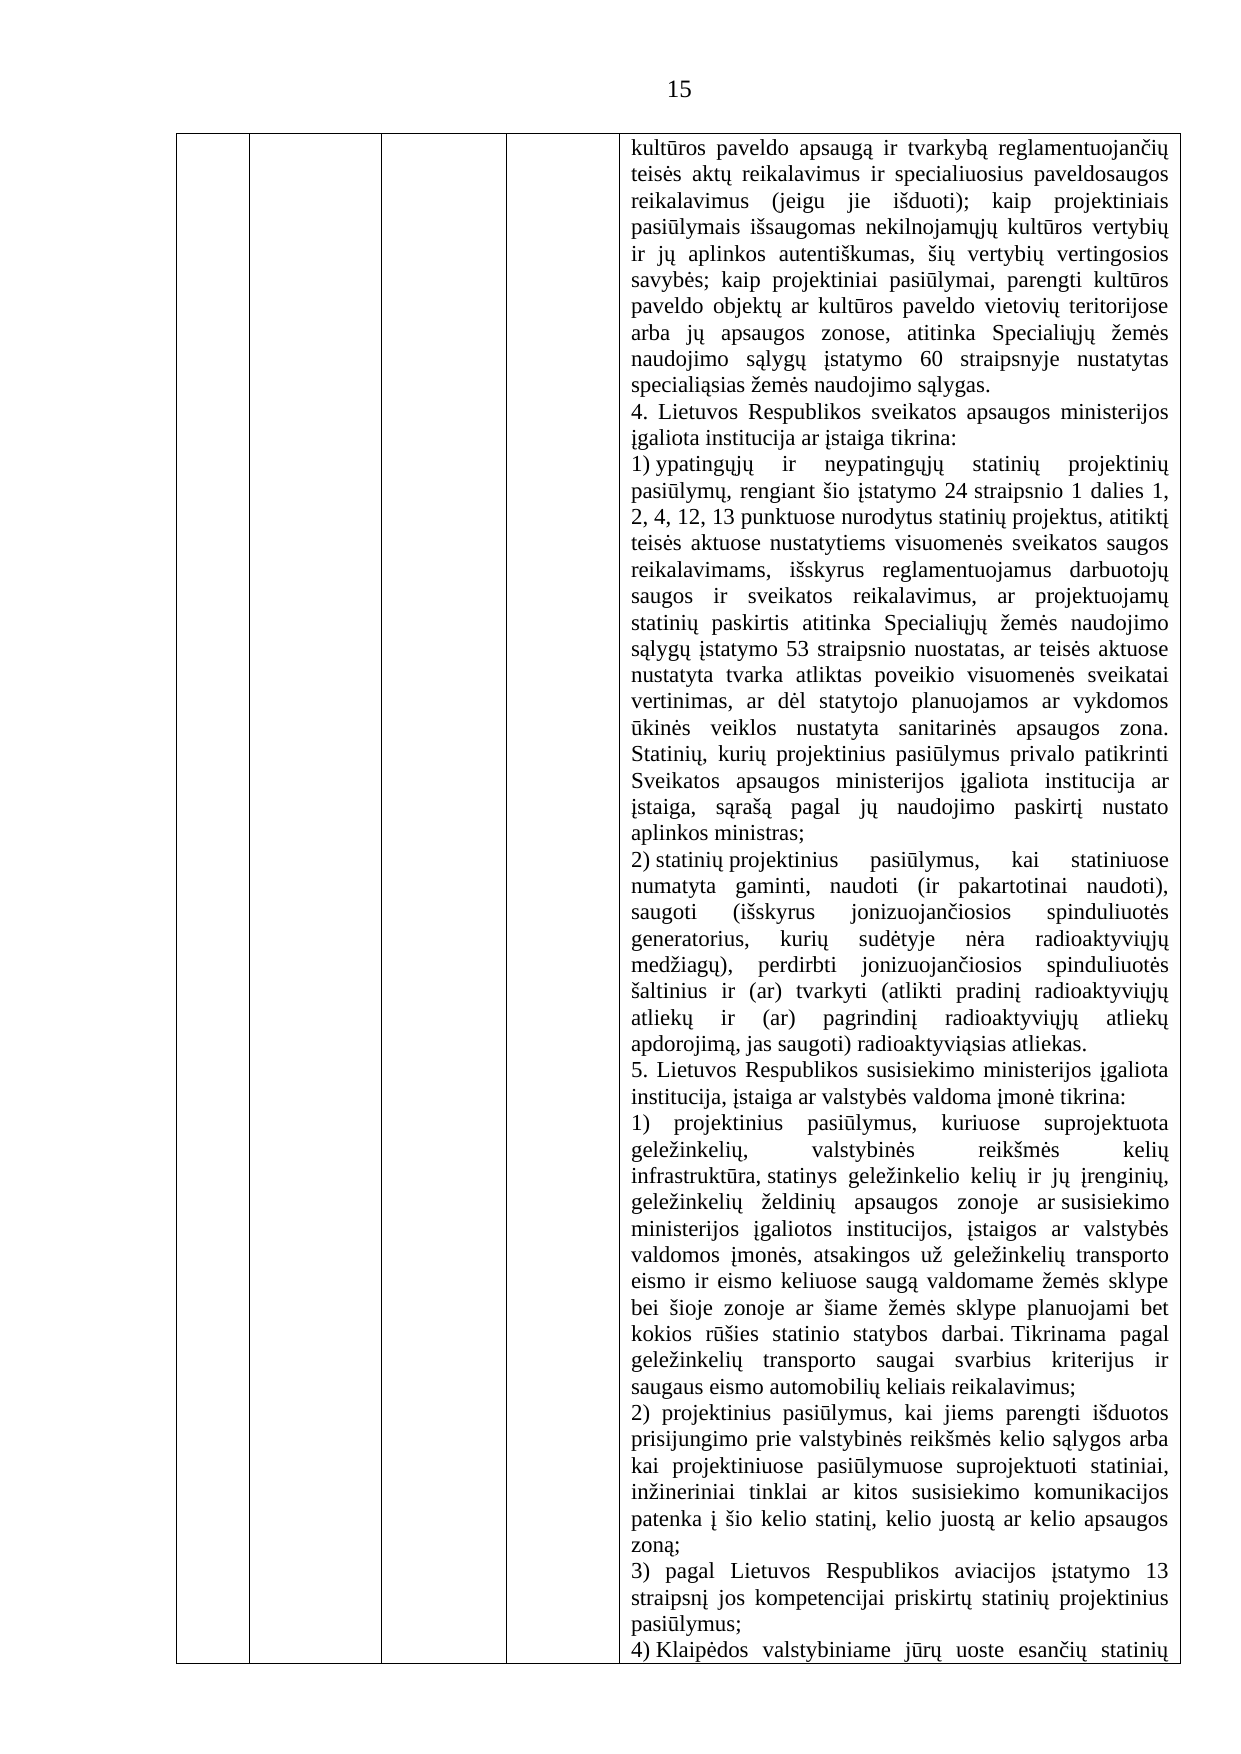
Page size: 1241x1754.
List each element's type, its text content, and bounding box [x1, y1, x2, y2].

table_cell [382, 134, 506, 1663]
table_cell [177, 134, 249, 1663]
table_cell [250, 134, 381, 1663]
table_cell [507, 134, 619, 1663]
table_cell kultūros paveldo apsaugą ir tvarkybą reglamentuojančių teisės aktų reikalavimus ir specialiuosius paveldosaugos reikalavimus (jeigu jie išduoti); kaip projektiniais pasiūlymais išsaugomas nekilnojamųjų kultūros vertybių ir jų aplinkos autentiškumas, šių vertybių vertingosios savybės; kaip projektiniai pasiūlymai, parengti kultūros paveldo objektų ar kultūros paveldo vietovių teritorijose arba jų apsaugos zonose, atitinka Specialiųjų žemės naudojimo sąlygų įstatymo 60 straipsnyje nustatytas specialiąsias žemės naudojimo sąlygas. 4. Lietuvos Respublikos sveikatos apsaugos ministerijos įgaliota institucija ar įstaiga tikrina: 1) ypatingųjų ir neypatingųjų statinių projektinių pasiūlymų, rengiant šio įstatymo 24 straipsnio 1 dalies 1, 2, 4, 12, 13 punktuose nurodytus statinių projektus, atitiktį teisės aktuose nustatytiems visuomenės sveikatos saugos reikalavimams, išskyrus reglamentuojamus darbuotojų saugos ir sveikatos reikalavimus, ar projektuojamų statinių paskirtis atitinka Specialiųjų žemės naudojimo sąlygų įstatymo 53 straipsnio nuostatas, ar teisės aktuose nustatyta tvarka atliktas poveikio visuomenės sveikatai vertinimas, ar dėl statytojo planuojamos ar vykdomos ūkinės veiklos nustatyta sanitarinės apsaugos zona. Statinių, kurių projektinius pasiūlymus privalo patikrinti Sveikatos apsaugos ministerijos įgaliota institucija ar įstaiga, sąrašą pagal jų naudojimo paskirtį nustato aplinkos ministras; 2) statinių projektinius pasiūlymus, kai statiniuose numatyta gaminti, naudoti (ir pakartotinai naudoti), saugoti (išskyrus jonizuojančiosios spinduliuotės generatorius, kurių sudėtyje nėra radioaktyviųjų medžiagų), perdirbti jonizuojančiosios spinduliuotės šaltinius ir (ar) tvarkyti (atlikti pradinį radioaktyviųjų atliekų ir (ar) pagrindinį radioaktyviųjų atliekų apdorojimą, jas saugoti) radioaktyviąsias atliekas. 5. Lietuvos Respublikos susisiekimo ministerijos įgaliota institucija, įstaiga ar valstybės valdoma įmonė tikrina: 1) projektinius pasiūlymus, kuriuose suprojektuota geležinkelių, valstybinės reikšmės kelių infrastruktūra, statinys geležinkelio kelių ir jų įrenginių, geležinkelių želdinių apsaugos zonoje ar susisiekimo ministerijos įgaliotos institucijos, įstaigos ar valstybės valdomos įmonės, atsakingos už geležinkelių transporto eismo ir eismo keliuose saugą valdomame žemės sklype bei šioje zonoje ar šiame žemės sklype planuojami bet kokios rūšies statinio statybos darbai. Tikrinama pagal geležinkelių transporto saugai svarbius kriterijus ir saugaus eismo automobilių keliais reikalavimus; 2) projektinius pasiūlymus, kai jiems parengti išduotos prisijungimo prie valstybinės reikšmės kelio sąlygos arba kai projektiniuose pasiūlymuose suprojektuoti statiniai, inžineriniai tinklai ar kitos susisiekimo komunikacijos patenka į šio kelio statinį, kelio juostą ar kelio apsaugos zoną; 3) pagal Lietuvos Respublikos aviacijos įstatymo 13 straipsnį jos kompetencijai priskirtų statinių projektinius pasiūlymus; 4) Klaipėdos valstybiniame jūrų uoste esančių statinių [620, 134, 1180, 1663]
